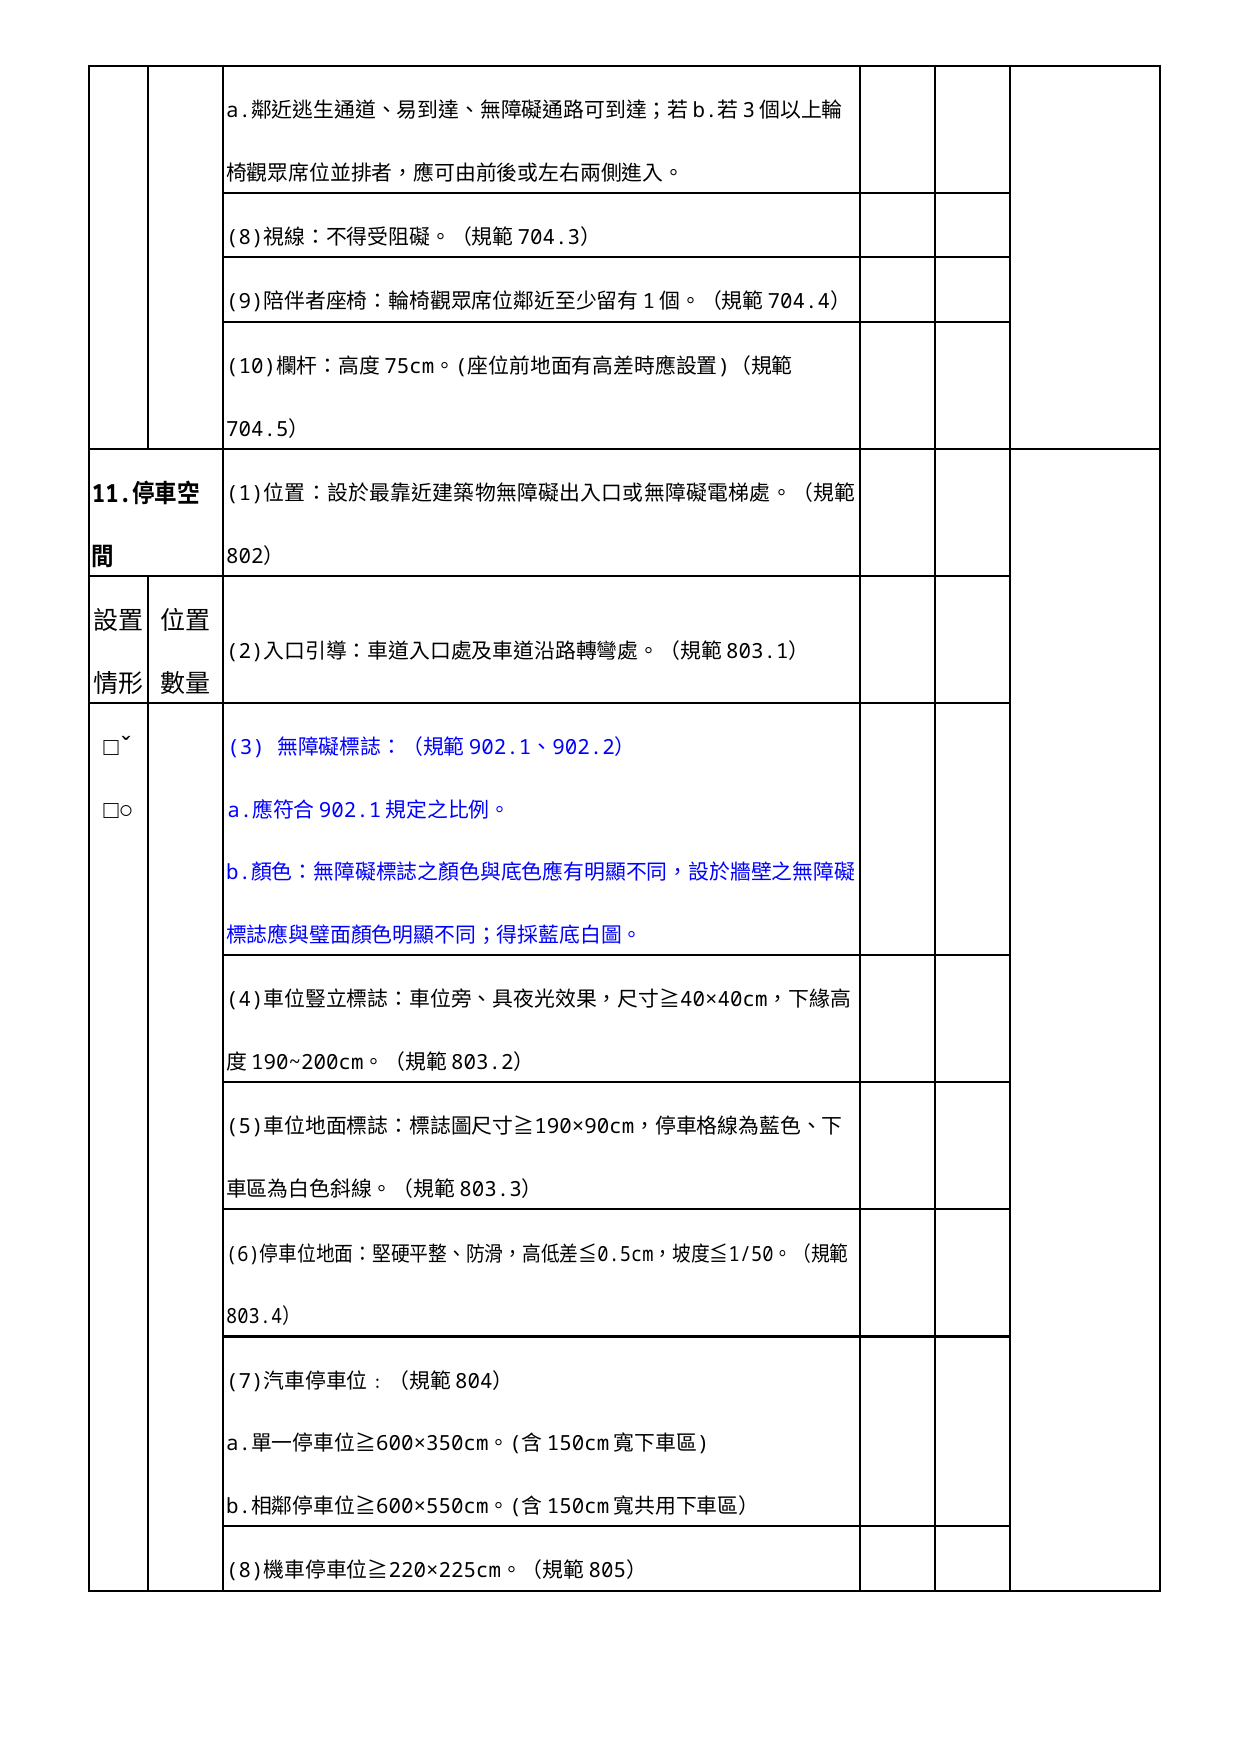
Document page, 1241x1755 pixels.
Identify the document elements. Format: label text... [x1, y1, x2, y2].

table_cell [861, 956, 934, 1081]
table_cell [861, 67, 934, 192]
table_cell (3) 無障礙標誌：（規範902.1、902.2） a.應符合902.1規定之比例。 b.顏色：無障礙標誌之顏色與底色應有明顯不同，設於牆壁之無障礙標誌應與璧面顏色明顯不同；得採藍底白圖。 [224, 704, 859, 954]
table_cell [936, 577, 1009, 702]
table_cell [936, 1210, 1009, 1335]
table_cell [936, 1527, 1009, 1589]
table_cell [936, 1338, 1009, 1525]
table_cell (6)停車位地面：堅硬平整、防滑，高低差≦0.5cm，坡度≦1/50。（規範803.4） [224, 1210, 859, 1335]
table_cell [861, 1210, 934, 1335]
table_cell [861, 1338, 934, 1525]
table_cell [861, 1083, 934, 1208]
table_cell [861, 323, 934, 448]
table_cell 設置 情形 [90, 577, 147, 702]
table_cell [149, 704, 222, 1589]
table_cell (10)欄杆：高度75cm。(座位前地面有高差時應設置)（規範704.5） [224, 323, 859, 448]
table_cell [936, 450, 1009, 575]
table_cell [936, 704, 1009, 954]
table_cell (2)入口引導：車道入口處及車道沿路轉彎處。（規範803.1） [224, 577, 859, 702]
table_cell [149, 67, 222, 448]
table_cell □ˇ □○ [90, 704, 147, 1589]
table_cell [936, 956, 1009, 1081]
table_cell [936, 323, 1009, 448]
table_cell [861, 194, 934, 256]
table_cell 11.停車空間 [90, 450, 222, 575]
table_cell [936, 67, 1009, 192]
table_cell [936, 1083, 1009, 1208]
table_cell (9)陪伴者座椅：輪椅觀眾席位鄰近至少留有1個。（規範704.4） [224, 258, 859, 321]
table_cell [861, 704, 934, 954]
table_cell [861, 577, 934, 702]
table_cell 位置 數量 [149, 577, 222, 702]
table_cell [936, 258, 1009, 321]
table_cell [1011, 450, 1159, 1589]
table_cell (8)機車停車位≧220×225cm。（規範805） [224, 1527, 859, 1589]
table_cell (7)汽車停車位﹕（規範804） a.單一停車位≧600×350cm。(含150cm寬下車區) b.相鄰停車位≧600×550cm。(含150cm寬共用下車區） [224, 1338, 859, 1525]
table_cell a.鄰近逃生通道、易到達、無障礙通路可到達；若b.若3個以上輪椅觀眾席位並排者，應可由前後或左右兩側進入。 [224, 67, 859, 192]
table_cell [861, 1527, 934, 1589]
table_cell (5)車位地面標誌：標誌圖尺寸≧190×90cm，停車格線為藍色、下車區為白色斜線。（規範803.3） [224, 1083, 859, 1208]
table_cell [861, 258, 934, 321]
table_cell (1)位置：設於最靠近建築物無障礙出入口或無障礙電梯處。（規範802） [224, 450, 859, 575]
table_cell [861, 450, 934, 575]
table_cell [936, 194, 1009, 256]
table_cell (8)視線：不得受阻礙。（規範704.3） [224, 194, 859, 256]
table_cell [90, 67, 147, 448]
table_cell (4)車位豎立標誌：車位旁、具夜光效果，尺寸≧40×40cm，下緣高度190~200cm。（規範803.2） [224, 956, 859, 1081]
table_cell [1011, 67, 1159, 448]
